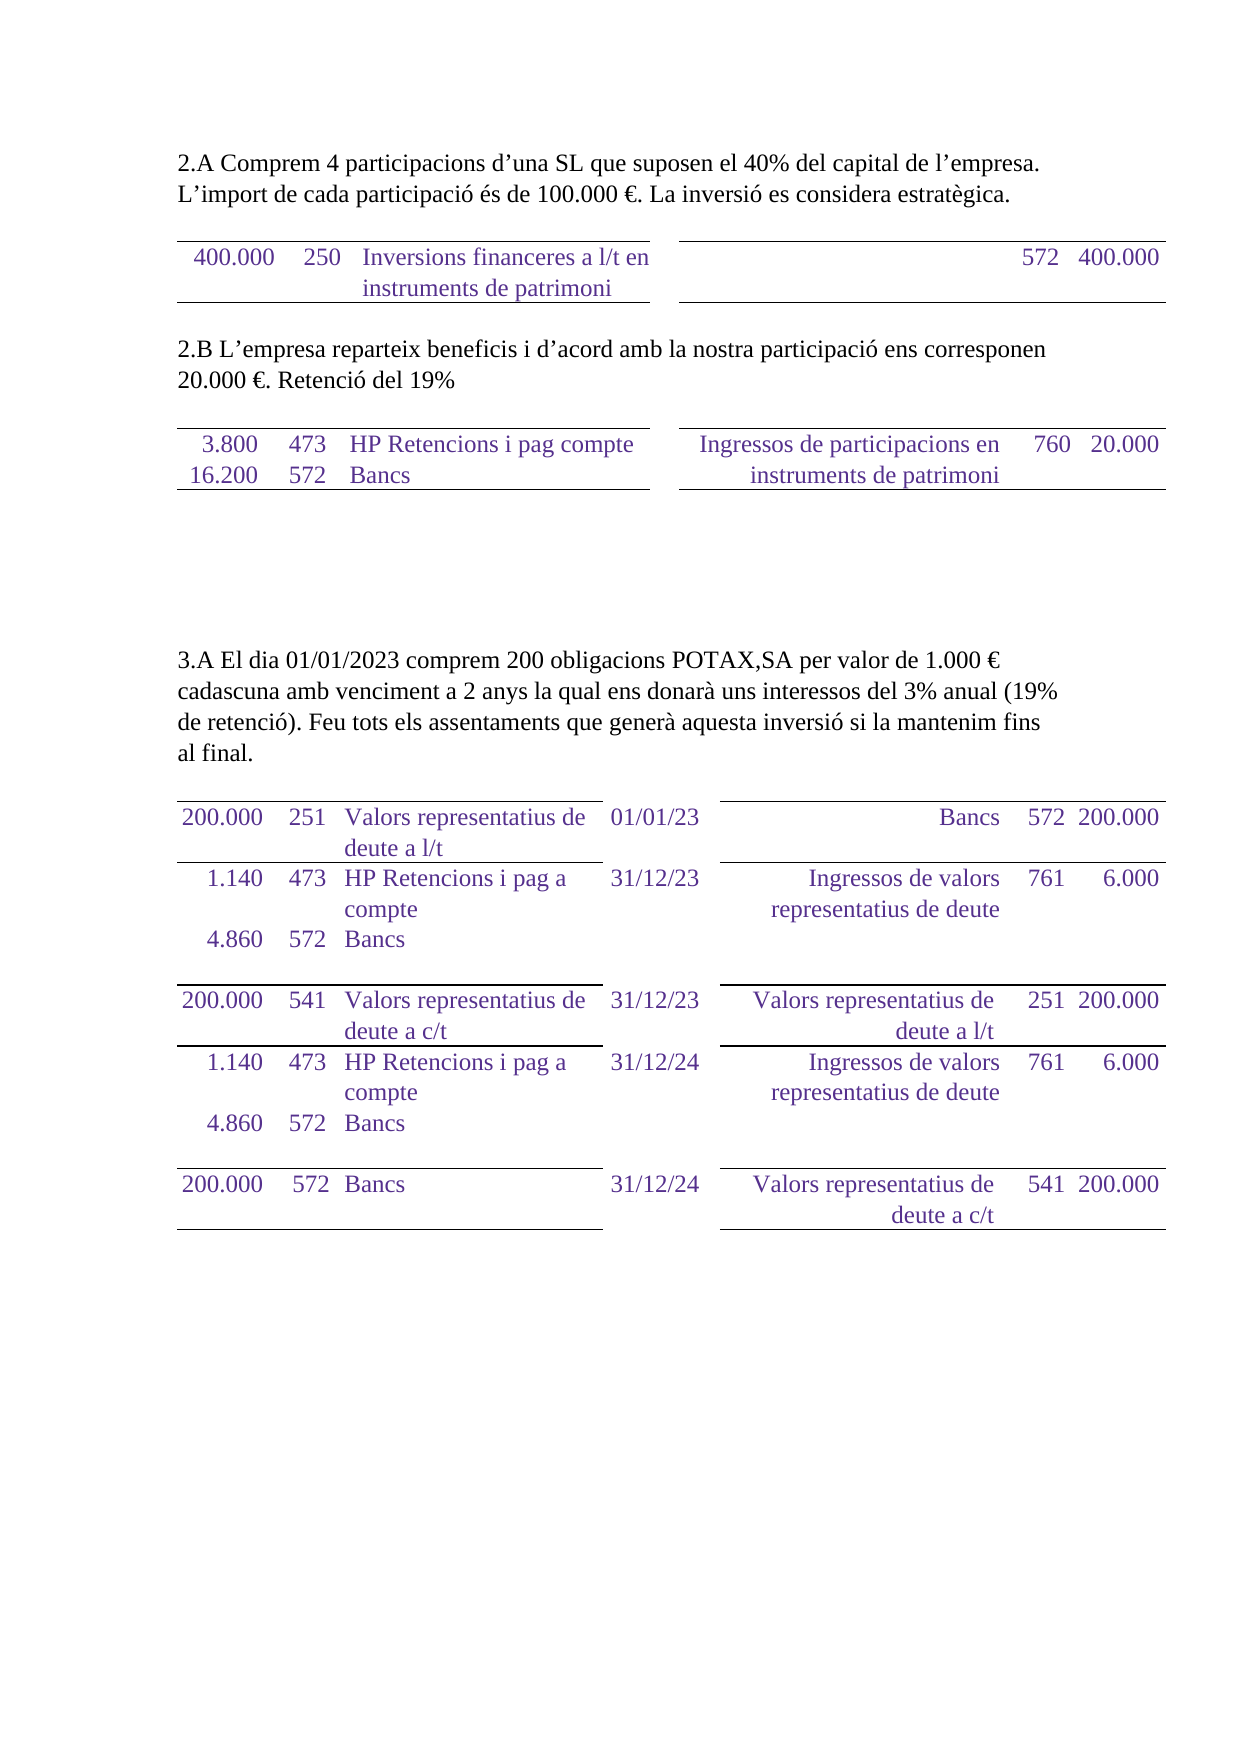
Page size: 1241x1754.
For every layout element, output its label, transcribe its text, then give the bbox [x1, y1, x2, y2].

table_header 250 [289, 242, 355, 302]
table_cell Valors representatius de deute a c/t [337, 986, 603, 1045]
table_header 572 [1019, 802, 1066, 862]
table_header Inversions financeres a l/t en instruments de patrimoni [355, 242, 649, 302]
table_header HP Retencions i pag compte Bancs [342, 429, 649, 488]
table_cell Valors representatius de deute a c/t [720, 1169, 1019, 1229]
table_cell Ingressos de valors representatius de deute [720, 863, 1019, 984]
table_cell 1.140 4.860 [177, 863, 277, 984]
text 2.A Comprem 4 participacions d’una SL que suposen el 40% del capital de l’empresa. L’import de cada participació és de 100.000 €. La inversió es considera estratègica. [177, 148, 1063, 207]
table_cell 200.000 [1066, 986, 1166, 1045]
table_header Valors representatius de deute a l/t [337, 802, 603, 862]
table_header 760 [1019, 429, 1078, 488]
table_cell 473 572 [278, 863, 337, 984]
table_cell 200.000 [177, 1169, 277, 1229]
table_cell 6.000 [1066, 1047, 1166, 1168]
table_cell HP Retencions i pag a compte Bancs [337, 1047, 603, 1168]
table_cell 31/12/24 [603, 1045, 720, 1168]
table_header 400.000 [177, 242, 289, 302]
table_header 200.000 [1066, 802, 1166, 862]
table_cell 541 [1019, 1169, 1066, 1229]
table_header 3.800 16.200 [177, 429, 272, 488]
table_header 251 [278, 802, 337, 862]
table_header Ingressos de participacions en instruments de patrimoni [679, 429, 1019, 488]
table_header [679, 242, 1004, 302]
text 2.B L’empresa reparteix beneficis i d’acord amb la nostra participació ens corresponen 20.000 €. Retenció del 19% [177, 334, 1063, 394]
table_cell 761 [1019, 863, 1066, 984]
text 3.A El dia 01/01/2023 comprem 200 obligacions POTAX,SA per valor de 1.000 € cadascuna amb venciment a 2 anys la qual ens donarà uns interessos del 3% anual (19% de retenció). Feu tots els assentaments que generà aquesta inversió si la mantenim fins al final. [177, 645, 1063, 767]
table_cell 200.000 [1066, 1169, 1166, 1229]
table_header [650, 428, 679, 488]
table_header 200.000 [177, 802, 277, 862]
table_header 01/01/23 [603, 801, 720, 862]
table_header [650, 241, 679, 302]
table_header Bancs [720, 802, 1019, 862]
table_cell 473 572 [278, 1047, 337, 1168]
table_cell 761 [1019, 1047, 1066, 1168]
table_cell 31/12/23 [603, 984, 720, 1045]
table_cell 541 [278, 986, 337, 1045]
table_cell 251 [1019, 986, 1066, 1045]
table_cell 572 [278, 1169, 337, 1229]
table_cell 1.140 4.860 [177, 1047, 277, 1168]
table_cell 31/12/24 [603, 1168, 720, 1229]
table_cell Valors representatius de deute a l/t [720, 986, 1019, 1045]
table_cell Ingressos de valors representatius de deute [720, 1047, 1019, 1168]
table_header 400.000 [1069, 242, 1166, 302]
table_cell 6.000 [1066, 863, 1166, 984]
table_cell 200.000 [177, 986, 277, 1045]
table_cell 31/12/23 [603, 862, 720, 984]
table_header 473 572 [273, 429, 342, 488]
table_cell Bancs [337, 1169, 603, 1229]
table_header 572 [1004, 242, 1069, 302]
table_cell HP Retencions i pag a compte Bancs [337, 863, 603, 984]
table_header 20.000 [1078, 429, 1166, 488]
